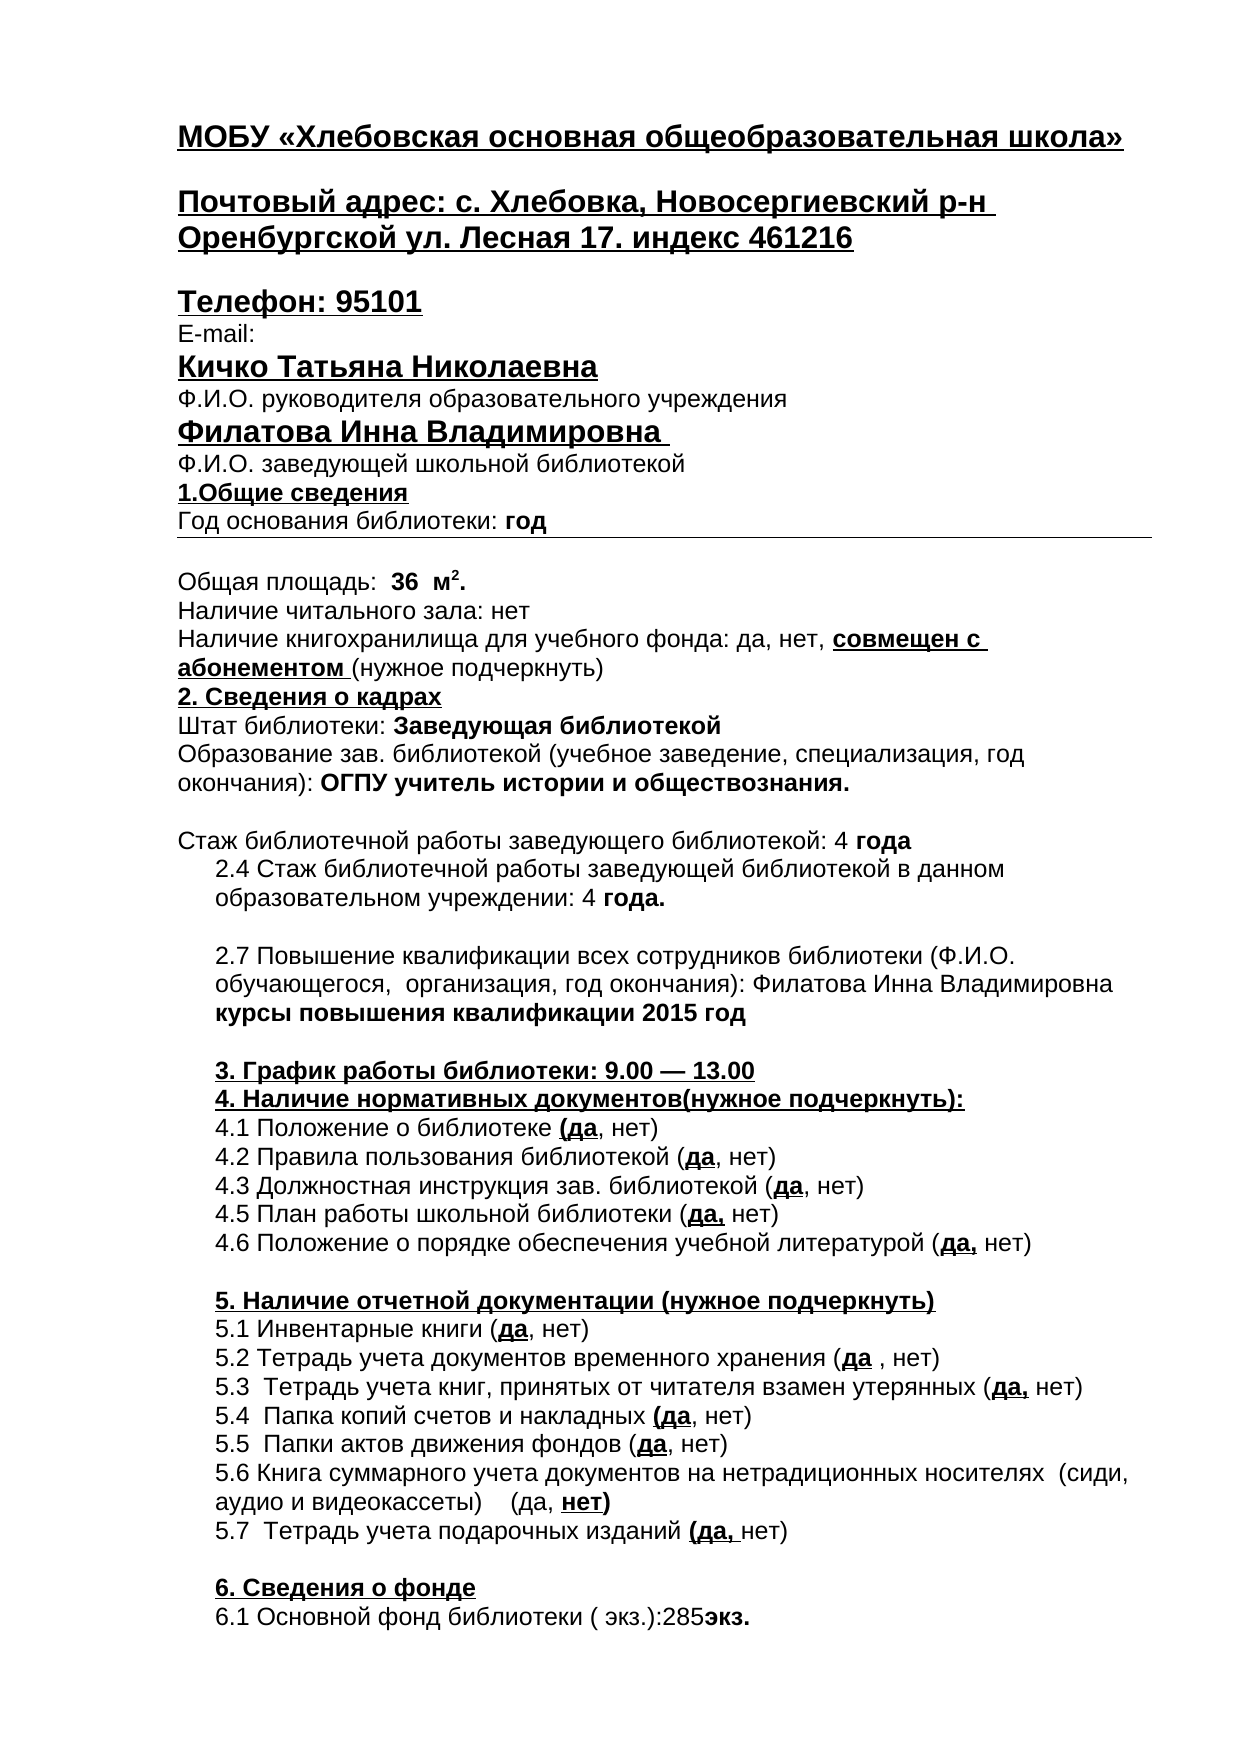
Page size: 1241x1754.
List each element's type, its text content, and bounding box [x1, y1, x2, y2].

text Год основания библиотеки: год [177, 506, 1152, 537]
text 4.3 Должностная инструкция зав. библиотекой (да, нет) [215, 1171, 1152, 1199]
text Ф.И.О. заведующей школьной библиотекой [177, 449, 1152, 477]
text 2.7 Повышение квалификации всех сотрудников библиотеки (Ф.И.О. обучающегося, организация, год окончания): Филатова Инна Владимировна курсы повышения квалификации 2015 год [215, 941, 1152, 1027]
text 5.1 Инвентарные книги (да, нет) [215, 1314, 1152, 1343]
text 6.1 Основной фонд библиотеки ( экз.):285экз. [215, 1602, 1152, 1631]
text Телефон: 95101 [177, 283, 1152, 319]
text Кичко Татьяна Николаевна [177, 348, 1152, 384]
text Почтовый адрес: с. Хлебовка, Новосергиевский р-н Оренбургской ул. Лесная 17. индекс 461216 [177, 183, 1152, 255]
text МОБУ «Хлебовская основная общеобразовательная школа» [177, 118, 1152, 154]
text 4. Наличие нормативных документов(нужное подчеркнуть): [215, 1084, 1152, 1113]
list Образование зав. библиотекой (учебное заведение, специализация, год окончания): ОГПУ учитель истории и обществознания. [177, 739, 1152, 797]
list Общая площадь: 36 м2. [177, 567, 1152, 596]
text 4.1 Положение о библиотеке (да, нет) [215, 1113, 1152, 1142]
text 5.3 Тетрадь учета книг, принятых от читателя взамен утерянных (да, нет) [215, 1372, 1152, 1401]
text 5.6 Книга суммарного учета документов на нетрадиционных носителях (сиди, аудио и видеокассеты) (да, нет) [215, 1458, 1152, 1516]
text 4.5 План работы школьной библиотеки (да, нет) [215, 1199, 1152, 1228]
text Ф.И.О. руководителя образовательного учреждения [177, 384, 1152, 413]
text 4.2 Правила пользования библиотекой (да, нет) [215, 1142, 1152, 1171]
text 1.Общие сведения [177, 477, 1152, 506]
list Стаж библиотечной работы заведующего библиотекой: 4 года [177, 826, 1152, 854]
text Филатова Инна Владимировна [177, 413, 1152, 449]
text 2.4 Стаж библиотечной работы заведующей библиотекой в данном образовательном учреждении: 4 года. [215, 854, 1152, 912]
text 4.6 Положение о порядке обеспечения учебной литературой (да, нет) [215, 1228, 1152, 1257]
text 5.2 Тетрадь учета документов временного хранения (да , нет) [215, 1343, 1152, 1372]
list Штат библиотеки: Заведующая библиотекой [177, 711, 1152, 739]
text 5.5 Папки актов движения фондов (да, нет) [215, 1429, 1152, 1458]
text E-mail: [177, 319, 1152, 348]
text 6. Сведения о фонде [215, 1573, 1152, 1602]
list Наличие читального зала: нет [177, 596, 1152, 624]
text 5.7 Тетрадь учета подарочных изданий (да, нет) [215, 1516, 1152, 1544]
list Наличие книгохранилища для учебного фонда: да, нет, совмещен с абонементом (нужное подчеркнуть) [177, 624, 1152, 682]
text 5.4 Папка копий счетов и накладных (да, нет) [215, 1401, 1152, 1429]
text 5. Наличие отчетной документации (нужное подчеркнуть) [215, 1286, 1152, 1314]
text 3. График работы библиотеки: 9.00 — 13.00 [215, 1056, 1152, 1084]
text 2. Сведения о кадрах [177, 682, 1152, 711]
